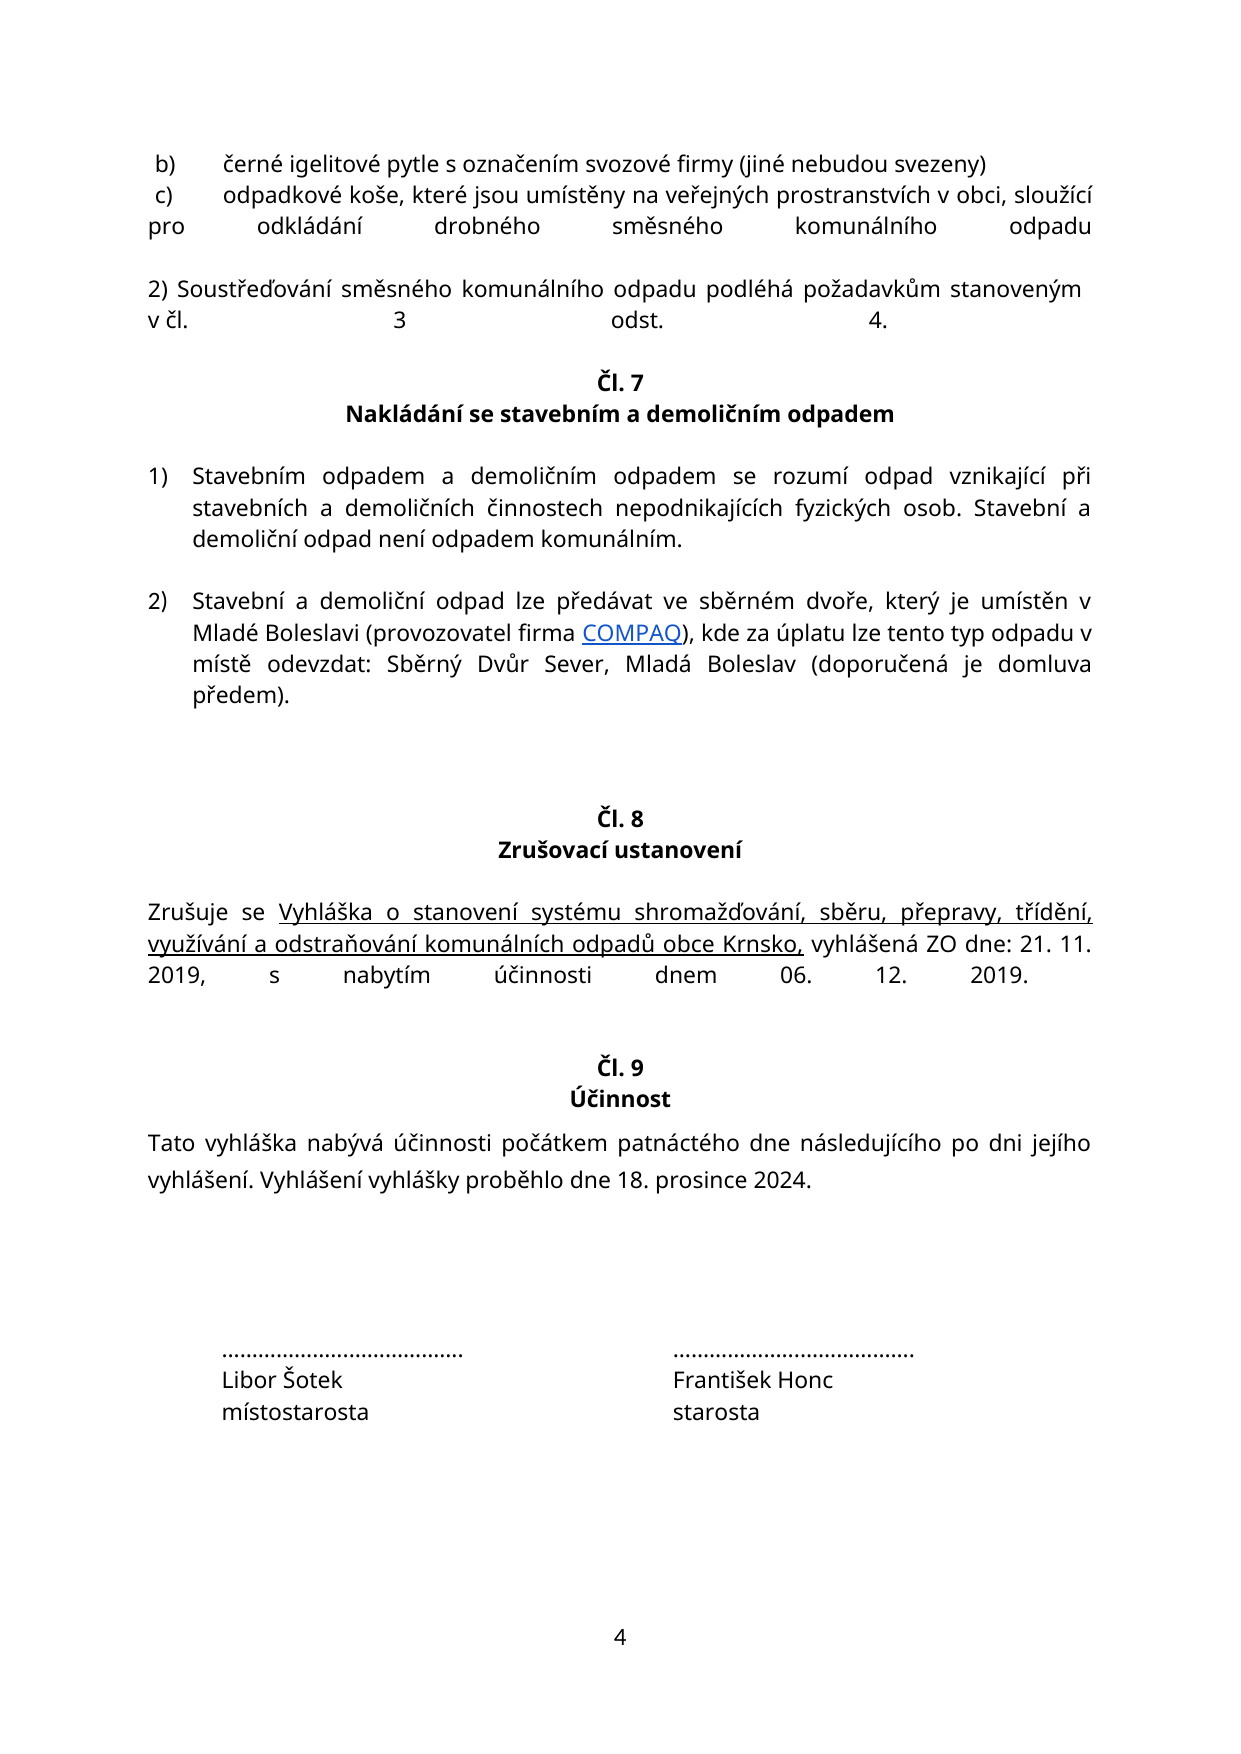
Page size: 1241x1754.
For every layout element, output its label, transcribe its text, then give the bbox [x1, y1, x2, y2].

text Čl. 9 [148, 1052, 1092, 1083]
list odpadkové koše, které jsou umístěny na veřejných prostranstvích v obci, sloužící pro odkládání drobného směsného komunálního odpadu [148, 179, 1092, 273]
text Zrušovací ustanovení [148, 834, 1092, 896]
text Zrušuje se Vyhláška o stanovení systému shromažďování, sběru, přepravy, třídění, využívání a odstraňování komunálních odpadů obce Krnsko, vyhlášená ZO dne: 21. 11. 2019, s nabytím účinnosti dnem 06. 12. 2019. [148, 896, 1092, 1052]
text Čl. 7 [148, 366, 1092, 398]
text Nakládání se stavebním a demoličním odpadem [148, 398, 1092, 429]
text ………………...………………. ………………...………………. [221, 1333, 1092, 1364]
text Tato vyhláška nabývá účinnosti počátkem patnáctého dne následujícího po dni jejího vyhlášení. Vyhlášení vyhlášky proběhlo dne 18. prosince 2024. [148, 1127, 1092, 1196]
text Libor Šotek František Honc [148, 1364, 1092, 1396]
list Stavebním odpadem a demoličním odpadem se rozumí odpad vznikající při stavebních a demoličních činnostech nepodnikajících fyzických osob. Stavební a demoliční odpad není odpadem komunálním. [148, 460, 1092, 554]
list černé igelitové pytle s označením svozové firmy (jiné nebudou svezeny) [148, 148, 1092, 179]
list Stavební a demoliční odpad lze předávat ve sběrném dvoře, který je umístěn v Mladé Boleslavi (provozovatel firma COMPAQ), kde za úplatu lze tento typ odpadu v místě odevzdat: Sběrný Dvůr Sever, Mladá Boleslav (doporučená je domluva předem). [148, 585, 1092, 741]
text místostarosta starosta [221, 1396, 1092, 1427]
text 2) Soustřeďování směsného komunálního odpadu podléhá požadavkům stanoveným v čl. 3 odst. 4. [148, 273, 1092, 366]
text Účinnost [148, 1083, 1092, 1114]
text Čl. 8 [148, 803, 1092, 834]
